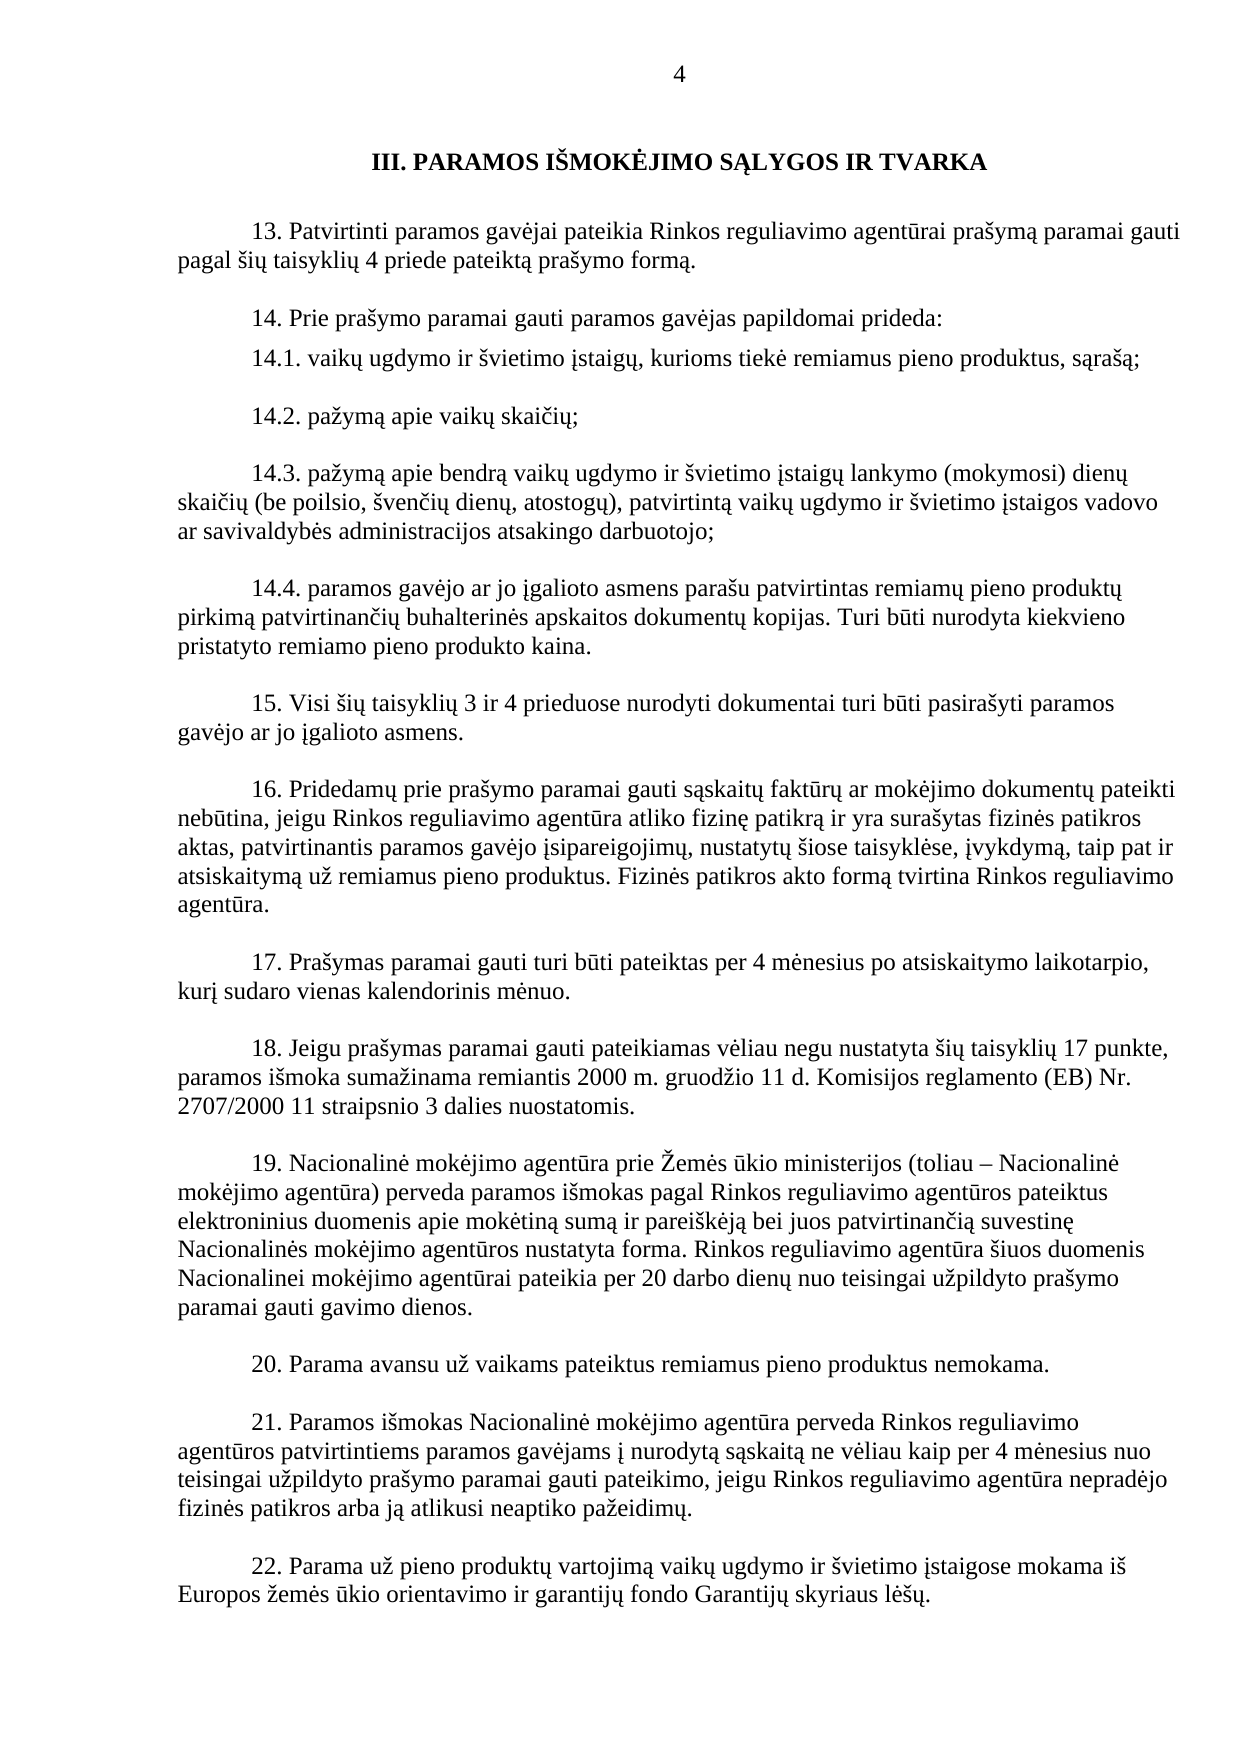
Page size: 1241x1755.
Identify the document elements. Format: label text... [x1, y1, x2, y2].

text 14.1. vaikų ugdymo ir švietimo įstaigų, kurioms tiekė remiamus pieno produktus, sąrašą; [177, 343, 1182, 372]
text 14.3. pažymą apie bendrą vaikų ugdymo ir švietimo įstaigų lankymo (mokymosi) dienų skaičių (be poilsio, švenčių dienų, atostogų), patvirtintą vaikų ugdymo ir švietimo įstaigos vadovo ar savivaldybės administracijos atsakingo darbuotojo; [177, 458, 1182, 544]
text 13. Patvirtinti paramos gavėjai pateikia Rinkos reguliavimo agentūrai prašymą paramai gauti pagal šių taisyklių 4 priede pateiktą prašymo formą. [177, 216, 1182, 274]
text 19. Nacionalinė mokėjimo agentūra prie Žemės ūkio ministerijos (toliau – Nacionalinė mokėjimo agentūra) perveda paramos išmokas pagal Rinkos reguliavimo agentūros pateiktus elektroninius duomenis apie mokėtiną sumą ir pareiškėją bei juos patvirtinančią suvestinę Nacionalinės mokėjimo agentūros nustatyta forma. Rinkos reguliavimo agentūra šiuos duomenis Nacionalinei mokėjimo agentūrai pateikia per 20 darbo dienų nuo teisingai užpildyto prašymo paramai gauti gavimo dienos. [177, 1148, 1182, 1321]
text III. Paramos išmokėjimo SĄLYGOS IR tvarka [177, 147, 1182, 176]
text 22. Parama už pieno produktų vartojimą vaikų ugdymo ir švietimo įstaigose mokama iš Europos žemės ūkio orientavimo ir garantijų fondo Garantijų skyriaus lėšų. [177, 1551, 1182, 1608]
text 16. Pridedamų prie prašymo paramai gauti sąskaitų faktūrų ar mokėjimo dokumentų pateikti nebūtina, jeigu Rinkos reguliavimo agentūra atliko fizinę patikrą ir yra surašytas fizinės patikros aktas, patvirtinantis paramos gavėjo įsipareigojimų, nustatytų šiose taisyklėse, įvykdymą, taip pat ir atsiskaitymą už remiamus pieno produktus. Fizinės patikros akto formą tvirtina Rinkos reguliavimo agentūra. [177, 774, 1182, 918]
text 18. Jeigu prašymas paramai gauti pateikiamas vėliau negu nustatyta šių taisyklių 17 punkte, paramos išmoka sumažinama remiantis 2000 m. gruodžio 11 d. Komisijos reglamento (EB) Nr. 2707/2000 11 straipsnio 3 dalies nuostatomis. [177, 1033, 1182, 1119]
text 14.4. paramos gavėjo ar jo įgalioto asmens parašu patvirtintas remiamų pieno produktų pirkimą patvirtinančių buhalterinės apskaitos dokumentų kopijas. Turi būti nurodyta kiekvieno pristatyto remiamo pieno produkto kaina. [177, 573, 1182, 659]
text 17. Prašymas paramai gauti turi būti pateiktas per 4 mėnesius po atsiskaitymo laikotarpio, kurį sudaro vienas kalendorinis mėnuo. [177, 947, 1182, 1004]
text 14.2. pažymą apie vaikų skaičių; [177, 401, 1182, 429]
text 15. Visi šių taisyklių 3 ir 4 prieduose nurodyti dokumentai turi būti pasirašyti paramos gavėjo ar jo įgalioto asmens. [177, 688, 1182, 746]
text 21. Paramos išmokas Nacionalinė mokėjimo agentūra perveda Rinkos reguliavimo agentūros patvirtintiems paramos gavėjams į nurodytą sąskaitą ne vėliau kaip per 4 mėnesius nuo teisingai užpildyto prašymo paramai gauti pateikimo, jeigu Rinkos reguliavimo agentūra nepradėjo fizinės patikros arba ją atlikusi neaptiko pažeidimų. [177, 1407, 1182, 1522]
text 20. Parama avansu už vaikams pateiktus remiamus pieno produktus nemokama. [177, 1349, 1182, 1378]
text 14. Prie prašymo paramai gauti paramos gavėjas papildomai prideda: [177, 303, 1182, 331]
